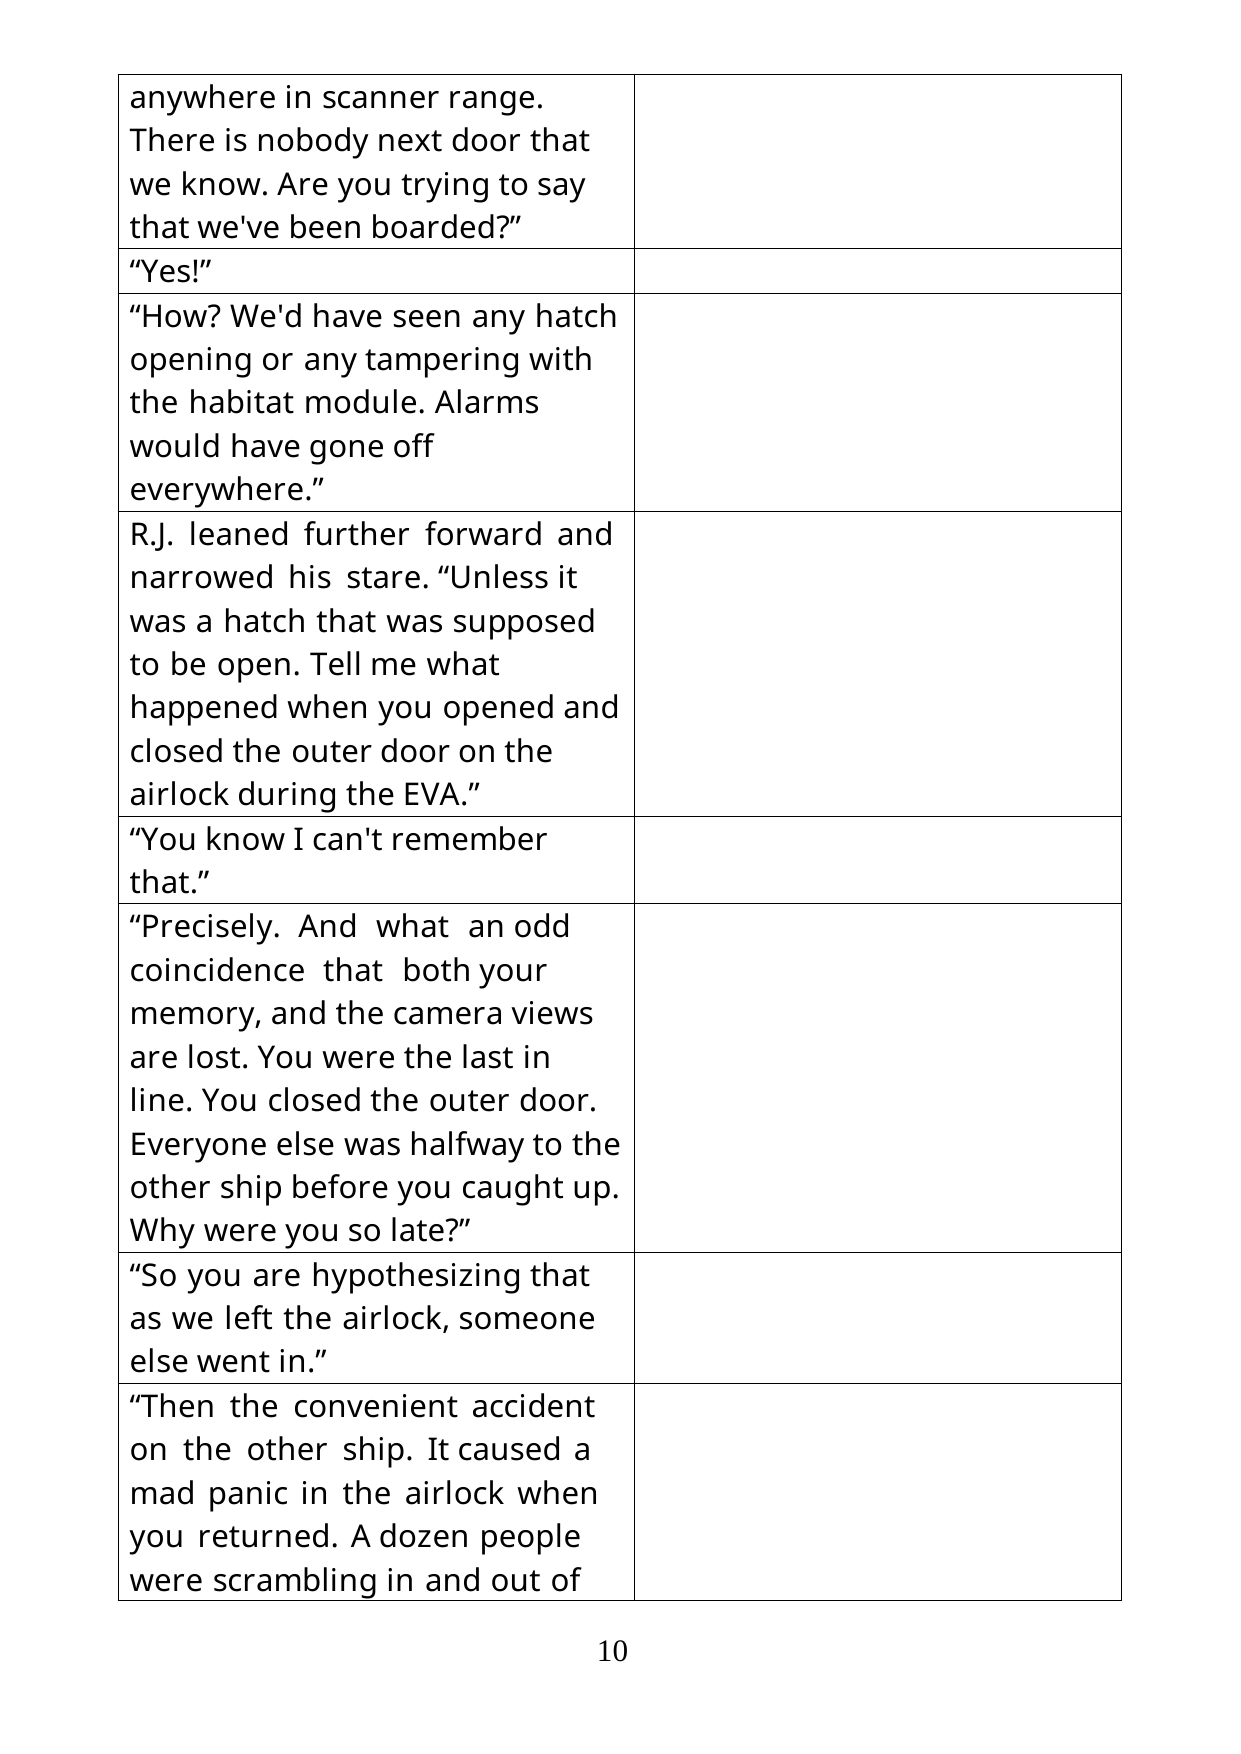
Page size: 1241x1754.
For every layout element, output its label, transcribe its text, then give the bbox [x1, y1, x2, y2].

table_cell [635, 1253, 1121, 1383]
table_cell “So you are hypothesizing that as we left the airlock, someone else went in.” [119, 1253, 634, 1383]
table_cell [635, 817, 1121, 903]
table_cell “Precisely. And what an odd coincidence that both your memory, and the camera views are lost. You were the last in line. You closed the outer door. Everyone else was halfway to the other ship before you caught up. Why were you so late?” [119, 904, 634, 1252]
table_cell [635, 249, 1121, 293]
table_cell [635, 1384, 1121, 1600]
table_cell R.J. leaned further forward and narrowed his stare. “Unless it was a hatch that was supposed to be open. Tell me what happened when you opened and closed the outer door on the airlock during the EVA.” [119, 512, 634, 816]
table_cell [635, 75, 1121, 248]
table_cell “Then the convenient accident on the other ship. It caused a mad panic in the airlock when you returned. A dozen people were scrambling in and out of [119, 1384, 634, 1600]
table_cell “How? We'd have seen any hatch opening or any tampering with the habitat module. Alarms would have gone off everywhere.” [119, 294, 634, 511]
table_cell [635, 904, 1121, 1252]
table_cell [635, 294, 1121, 511]
table_cell [635, 512, 1121, 816]
table_cell “Yes!” [119, 249, 634, 293]
table_cell anywhere in scanner range. There is nobody next door that we know. Are you trying to say that we've been boarded?” [119, 75, 634, 248]
table_cell “You know I can't remember that.” [119, 817, 634, 903]
